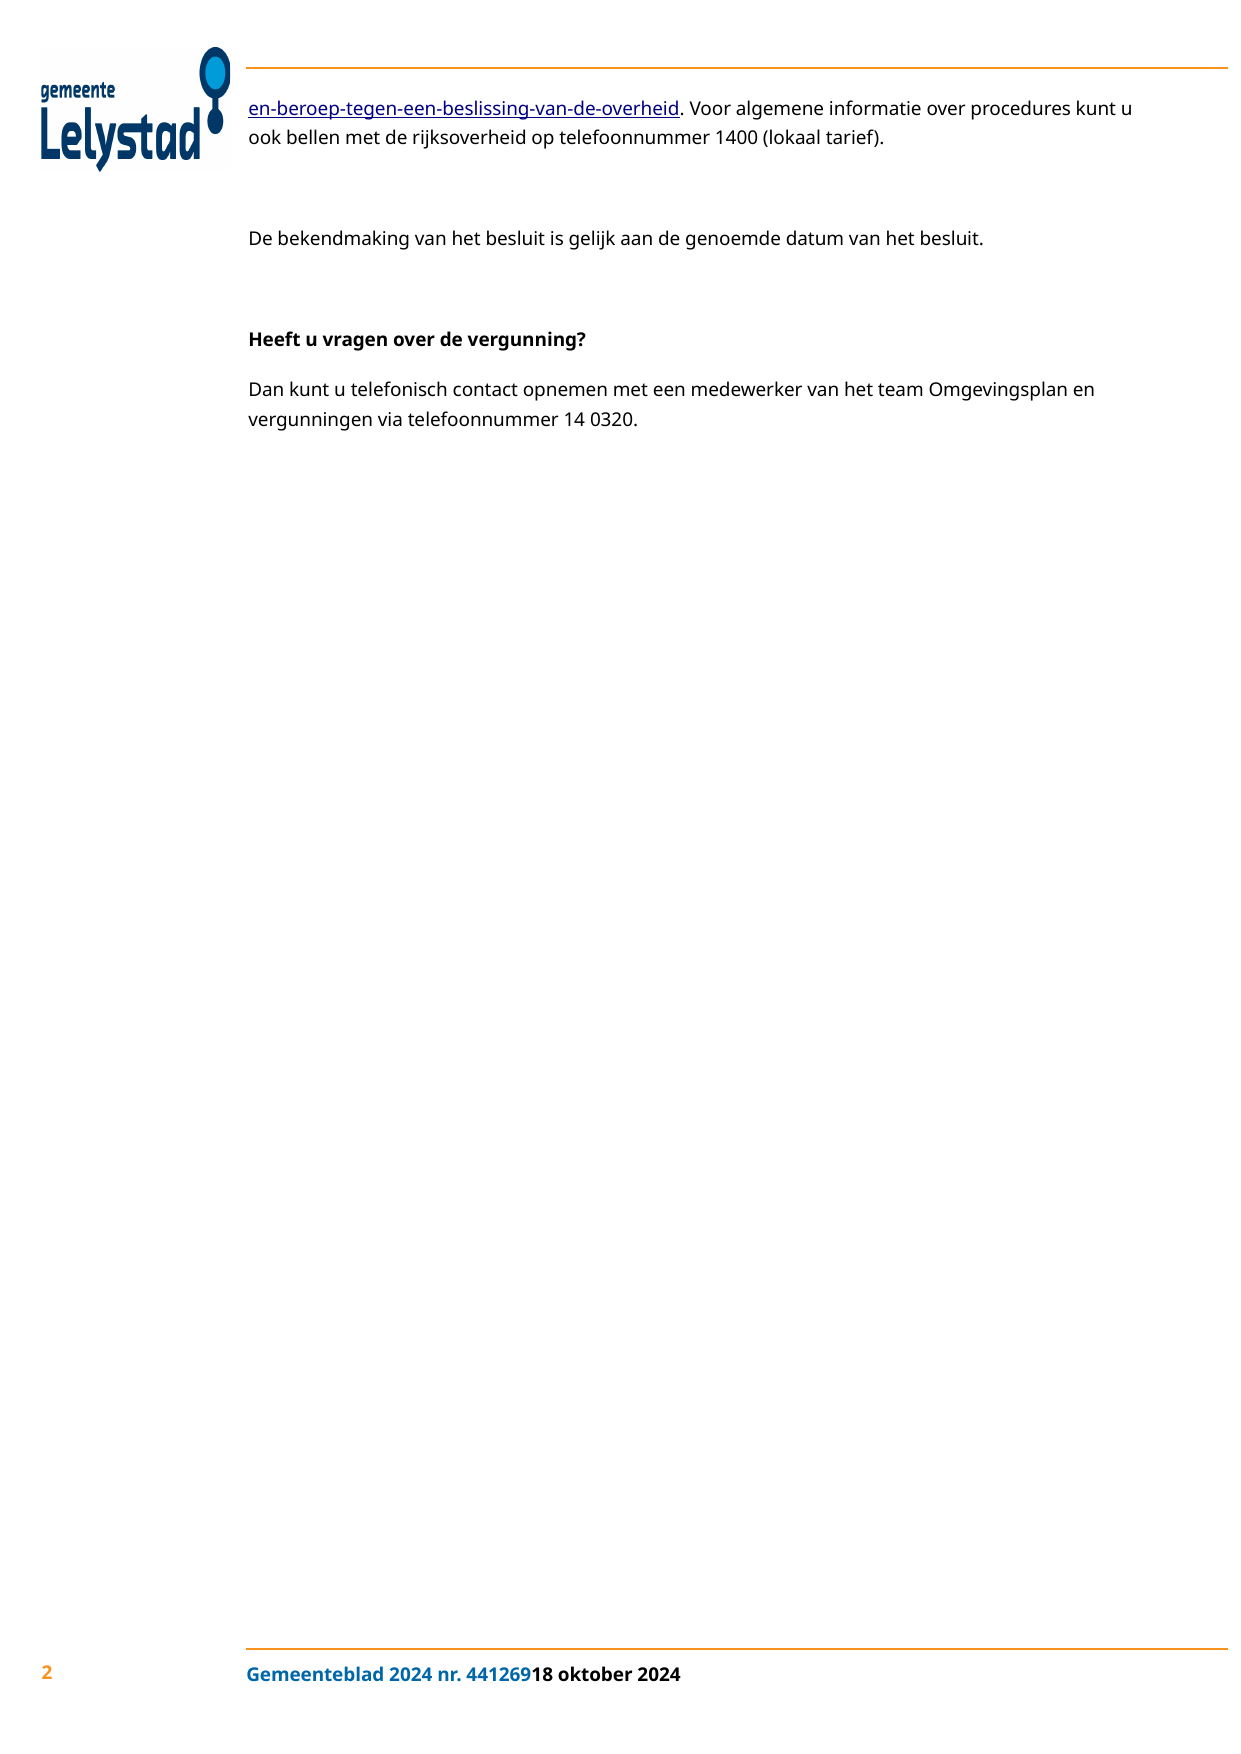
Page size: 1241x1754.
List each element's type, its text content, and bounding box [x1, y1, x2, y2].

text en-beroep-tegen-een-beslissing-van-de-overheid. Voor algemene informatie over procedures kunt u ook bellen met de rijksoverheid op telefoonnummer 1400 (lokaal tarief). [248, 95, 1152, 150]
text De bekendmaking van het besluit is gelijk aan de genoemde datum van het besluit. [248, 225, 1152, 251]
text Heeft u vragen over de vergunning? [248, 326, 1152, 352]
picture [41, 47, 231, 172]
text Dan kunt u telefonisch contact opnemen met een medewerker van het team Omgevingsplan en vergunningen via telefoonnummer 14 0320. [248, 376, 1152, 432]
